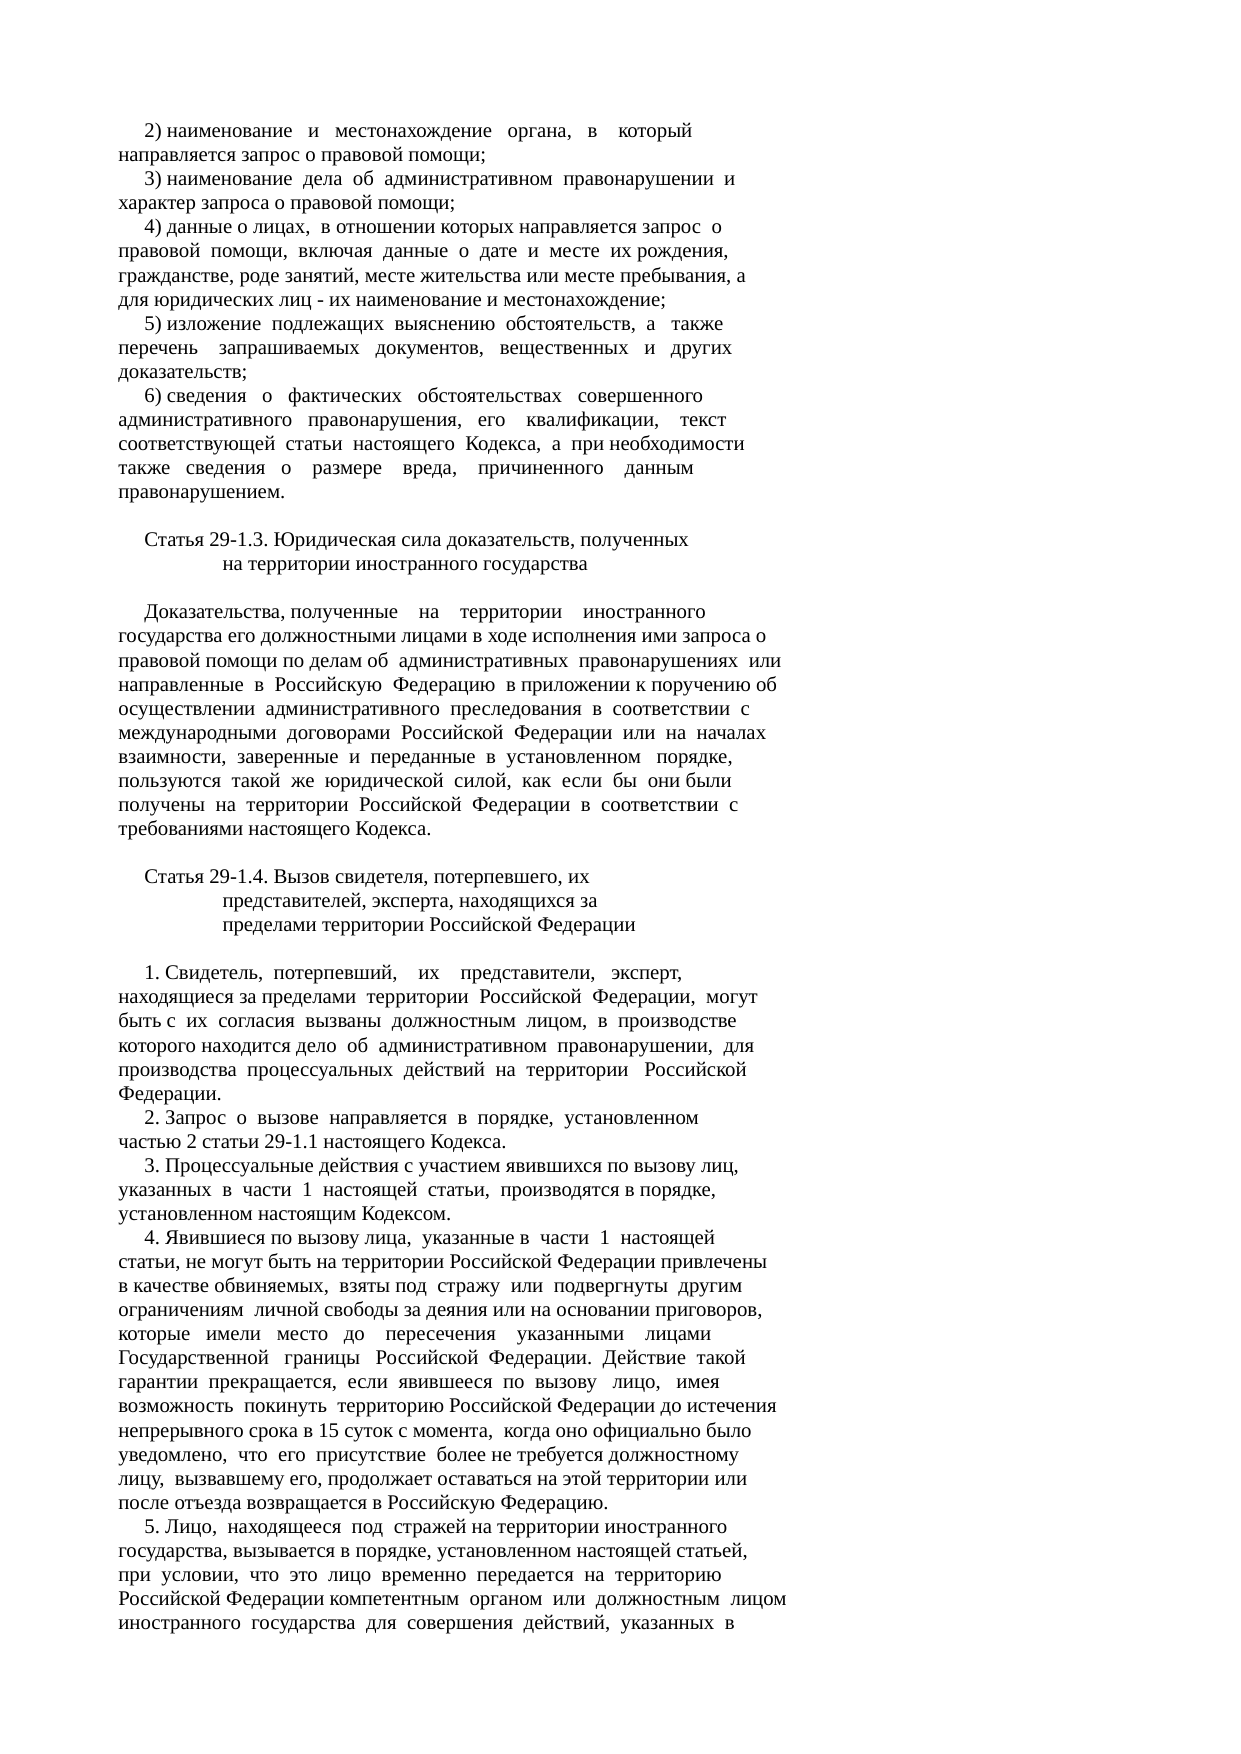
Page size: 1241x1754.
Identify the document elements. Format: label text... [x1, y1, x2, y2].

text правовой помощи по делам об административных правонарушениях или [118, 647, 1122, 672]
text Статья 29-1.3. Юридическая сила доказательств, полученных [118, 527, 1122, 551]
text характер запроса о правовой помощи; [118, 190, 1122, 214]
text доказательств; [118, 359, 1122, 383]
text гражданстве, роде занятий, месте жительства или месте пребывания, а [118, 262, 1122, 287]
text перечень запрашиваемых документов, вещественных и других [118, 335, 1122, 359]
text лицу, вызвавшему его, продолжает оставаться на этой территории или [118, 1466, 1122, 1490]
text международными договорами Российской Федерации или на началах [118, 720, 1122, 744]
text после отъезда возвращается в Российскую Федерацию. [118, 1490, 1122, 1514]
text правовой помощи, включая данные о дате и месте их рождения, [118, 238, 1122, 262]
text получены на территории Российской Федерации в соответствии с [118, 792, 1122, 816]
text правонарушением. [118, 479, 1122, 503]
text пределами территории Российской Федерации [118, 912, 1122, 936]
text в качестве обвиняемых, взяты под стражу или подвергнуты другим [118, 1273, 1122, 1297]
text при условии, что это лицо временно передается на территорию [118, 1562, 1122, 1586]
text находящиеся за пределами территории Российской Федерации, могут [118, 984, 1122, 1008]
text 4) данные о лицах, в отношении которых направляется запрос о [118, 214, 1122, 238]
text 3) наименование дела об административном правонарушении и [118, 166, 1122, 190]
text взаимности, заверенные и переданные в установленном порядке, [118, 744, 1122, 768]
text которые имели место до пересечения указанными лицами [118, 1321, 1122, 1345]
text осуществлении административного преследования в соответствии с [118, 696, 1122, 720]
text Федерации. [118, 1081, 1122, 1105]
text 5. Лицо, находящееся под стражей на территории иностранного [118, 1514, 1122, 1538]
text государства его должностными лицами в ходе исполнения ими запроса о [118, 623, 1122, 647]
text 2) наименование и местонахождение органа, в который [118, 118, 1122, 142]
text которого находится дело об административном правонарушении, для [118, 1032, 1122, 1057]
text ограничениям личной свободы за деяния или на основании приговоров, [118, 1297, 1122, 1321]
text непрерывного срока в 15 суток с момента, когда оно официально было [118, 1417, 1122, 1442]
text представителей, эксперта, находящихся за [118, 888, 1122, 912]
text для юридических лиц - их наименование и местонахождение; [118, 287, 1122, 311]
text уведомлено, что его присутствие более не требуется должностному [118, 1442, 1122, 1466]
text частью 2 статьи 29-1.1 настоящего Кодекса. [118, 1129, 1122, 1153]
text установленном настоящим Кодексом. [118, 1201, 1122, 1225]
text Государственной границы Российской Федерации. Действие такой [118, 1345, 1122, 1369]
text иностранного государства для совершения действий, указанных в [118, 1610, 1122, 1634]
text 1. Свидетель, потерпевший, их представители, эксперт, [118, 960, 1122, 984]
text административного правонарушения, его квалификации, текст [118, 407, 1122, 431]
text возможность покинуть территорию Российской Федерации до истечения [118, 1393, 1122, 1417]
text Доказательства, полученные на территории иностранного [118, 599, 1122, 623]
text соответствующей статьи настоящего Кодекса, а при необходимости [118, 431, 1122, 455]
text 3. Процессуальные действия с участием явившихся по вызову лиц, [118, 1153, 1122, 1177]
text 5) изложение подлежащих выяснению обстоятельств, а также [118, 311, 1122, 335]
text Статья 29-1.4. Вызов свидетеля, потерпевшего, их [118, 864, 1122, 888]
text также сведения о размере вреда, причиненного данным [118, 455, 1122, 479]
text указанных в части 1 настоящей статьи, производятся в порядке, [118, 1177, 1122, 1201]
text государства, вызывается в порядке, установленном настоящей статьей, [118, 1538, 1122, 1562]
text направляется запрос о правовой помощи; [118, 142, 1122, 166]
text пользуются такой же юридической силой, как если бы они были [118, 768, 1122, 792]
text 2. Запрос о вызове направляется в порядке, установленном [118, 1105, 1122, 1129]
text направленные в Российскую Федерацию в приложении к поручению об [118, 672, 1122, 696]
text Российской Федерации компетентным органом или должностным лицом [118, 1586, 1122, 1610]
text 6) сведения о фактических обстоятельствах совершенного [118, 383, 1122, 407]
text производства процессуальных действий на территории Российской [118, 1057, 1122, 1081]
text на территории иностранного государства [118, 551, 1122, 575]
text гарантии прекращается, если явившееся по вызову лицо, имея [118, 1369, 1122, 1393]
text быть с их согласия вызваны должностным лицом, в производстве [118, 1008, 1122, 1032]
text статьи, не могут быть на территории Российской Федерации привлечены [118, 1249, 1122, 1273]
text требованиями настоящего Кодекса. [118, 816, 1122, 840]
text 4. Явившиеся по вызову лица, указанные в части 1 настоящей [118, 1225, 1122, 1249]
